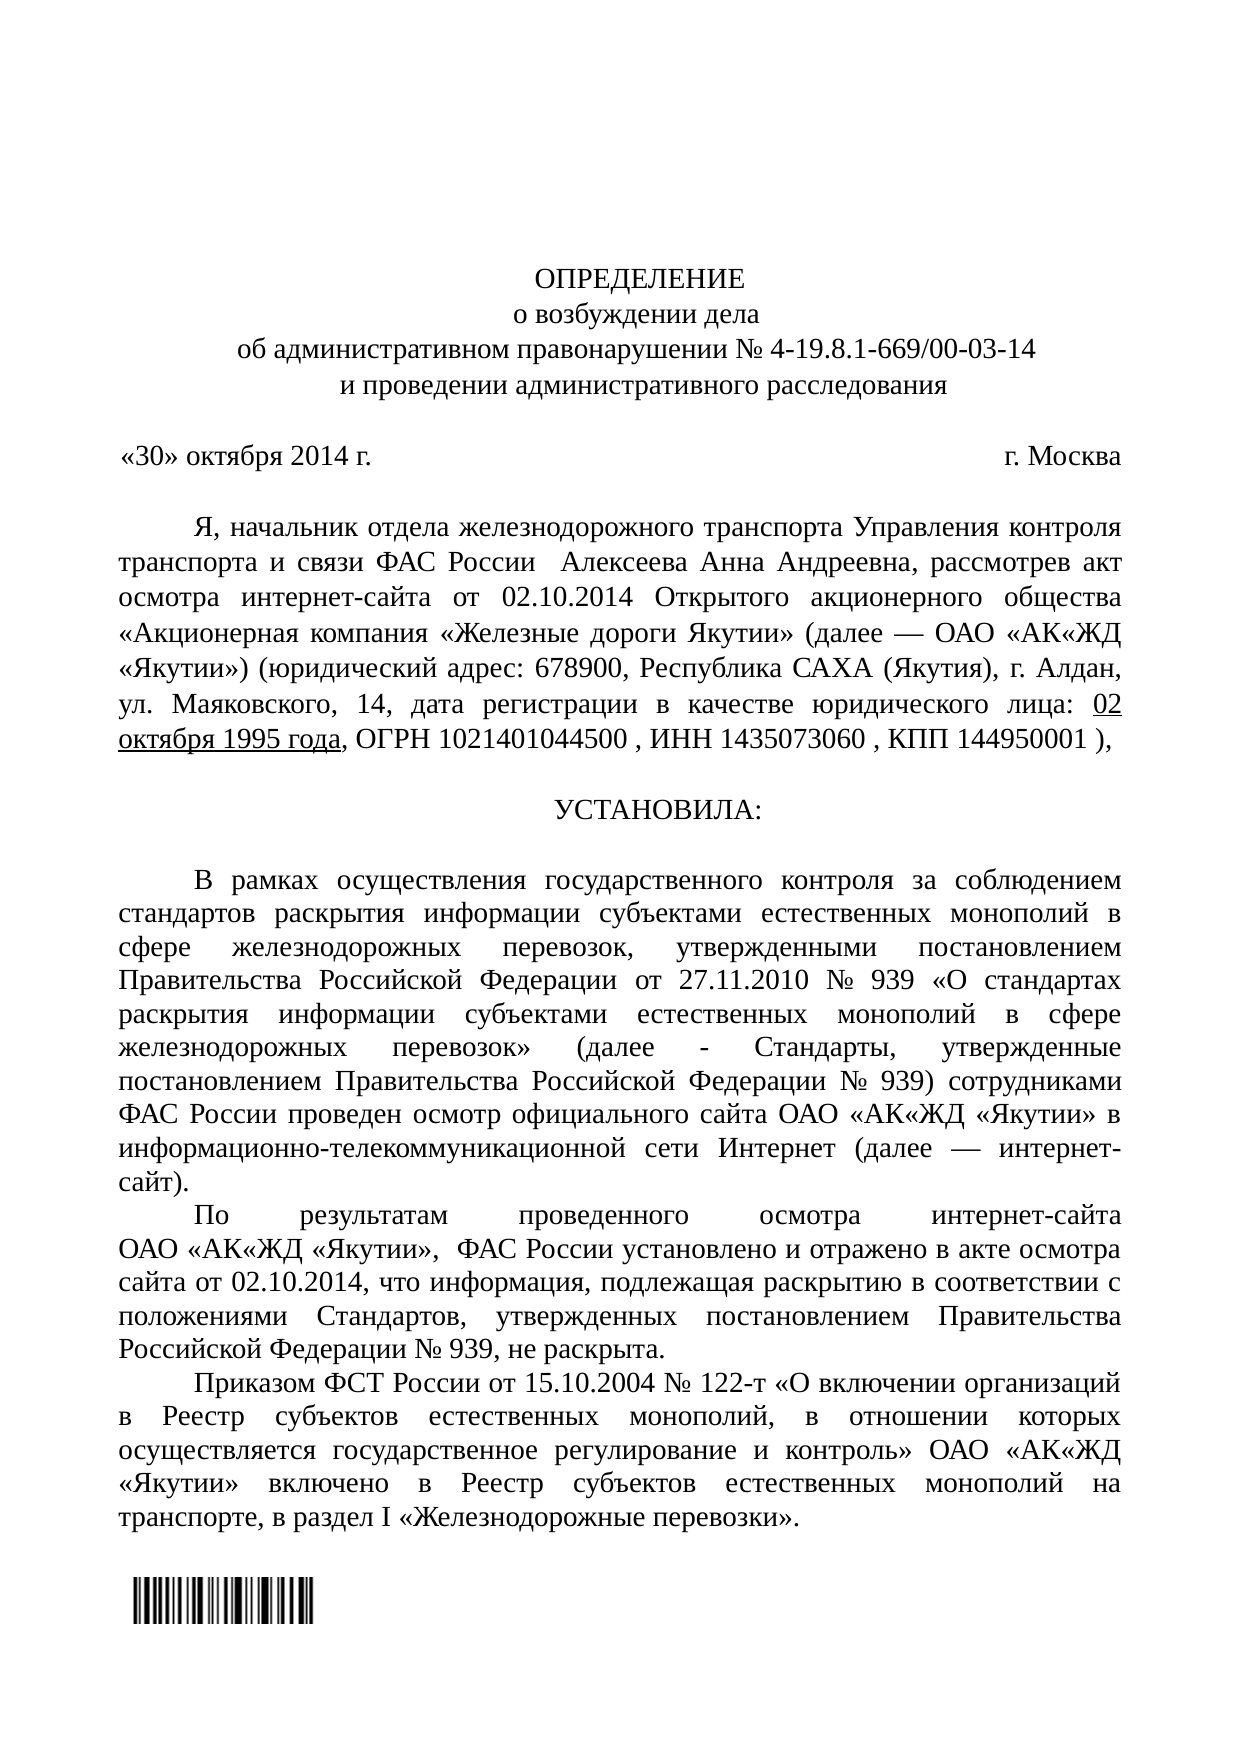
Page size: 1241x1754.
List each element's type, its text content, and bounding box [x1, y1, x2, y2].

text Я, начальник отдела железнодорожного транспорта Управления контроля транспорта и связи ФАС России Алексеева Анна Андреевна, рассмотрев акт осмотра интернет-сайта от 02.10.2014 Открытого акционерного общества «Акционерная компания «Железные дороги Якутии» (далее — ОАО «АК«ЖД «Якутии») (юридический адрес: 678900, Республика САХА (Якутия), г. Алдан, ул. Маяковского, 14, дата регистрации в качестве юридического лица: 02 октября 1995 года, ОГРН 1021401044500 , ИНН 1435073060 , КПП 144950001 ), [118, 508, 1122, 756]
text В рамках осуществления государственного контроля за соблюдением стандартов раскрытия информации субъектами естественных монополий в сфере железнодорожных перевозок, утвержденными постановлением Правительства Российской Федерации от 27.11.2010 № 939 «О стандартах раскрытия информации субъектами естественных монополий в сфере железнодорожных перевозок» (далее - Стандарты, утвержденные постановлением Правительства Российской Федерации № 939) сотрудниками ФАС России проведен осмотр официального сайта ОАО «АК«ЖД «Якутии» в информационно-телекоммуникационной сети Интернет (далее — интернет-сайт). [118, 862, 1122, 1197]
text ОПРЕДЕЛЕНИЕ [158, 260, 534, 295]
picture [118, 1577, 331, 1624]
text и проведении административного расследования [158, 366, 1122, 401]
text ОПРЕДЕЛЕНИЕ [745, 260, 1122, 295]
text «30» октября 2014 г. г. Москва [120, 437, 1122, 472]
text По результатам проведенного осмотра интернет-сайта ОАО «АК«ЖД «Якутии», ФАС России установлено и отражено в акте осмотра сайта от 02.10.2014, что информация, подлежащая раскрытию в соответствии с положениями Стандартов, утвержденных постановлением Правительства Российской Федерации № 939, не раскрыта. [118, 1197, 1122, 1365]
text УСТАНОВИЛА: [762, 791, 1122, 826]
text УСТАНОВИЛА: [118, 791, 553, 826]
text об административном правонарушении № 4-19.8.1-669/00-03-14 [158, 331, 1122, 366]
text Приказом ФСТ России от 15.10.2004 № 122-т «О включении организаций в Реестр субъектов естественных монополий, в отношении которых осуществляется государственное регулирование и контроль» ОАО «АК«ЖД «Якутии» включено в Реестр субъектов естественных монополий на транспорте, в раздел I «Железнодорожные перевозки». [118, 1365, 1122, 1533]
text о возбуждении дела [158, 295, 1122, 331]
